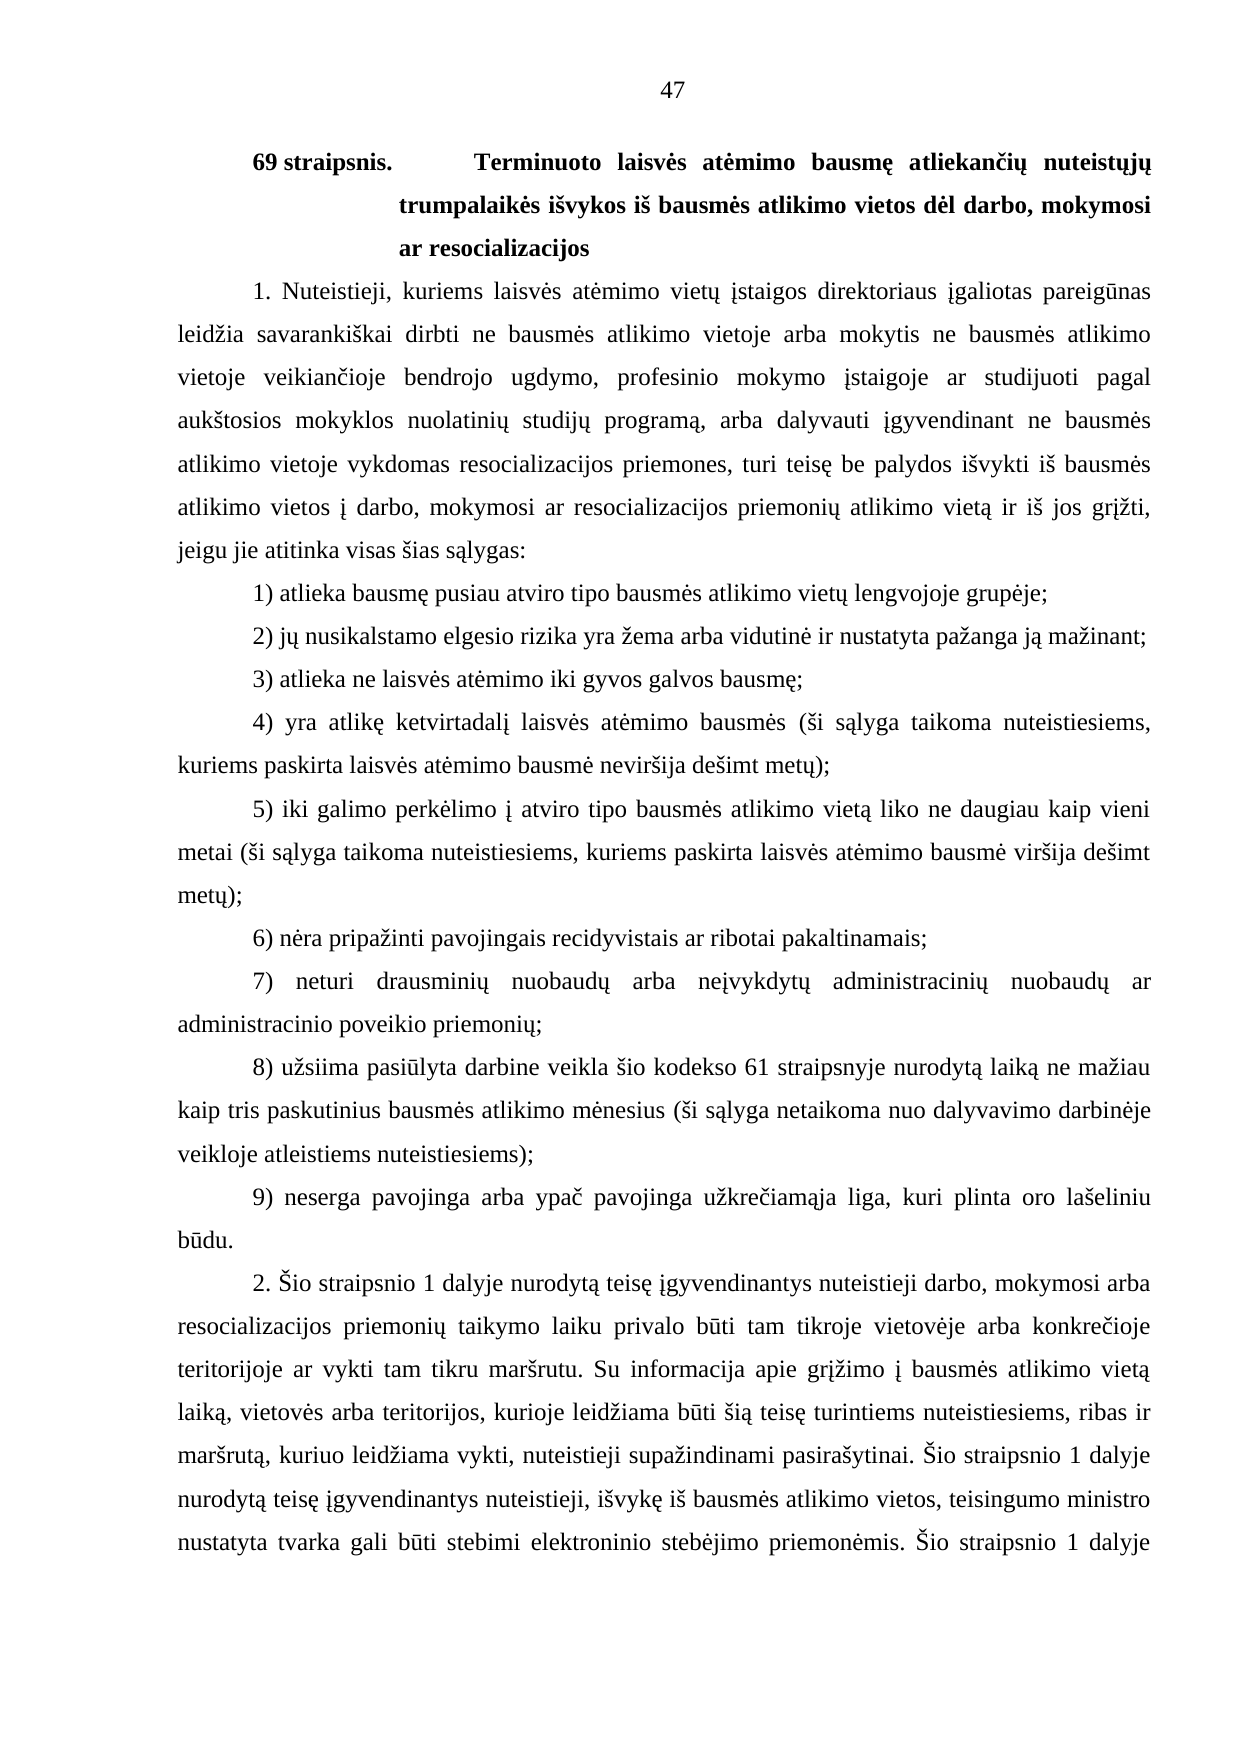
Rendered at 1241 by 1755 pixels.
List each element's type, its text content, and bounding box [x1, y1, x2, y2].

text 69 straipsnis. Terminuoto laisvės atėmimo bausmę atliekančių nuteistųjų trumpalaikės išvykos iš bausmės atlikimo vietos dėl darbo, mokymosi ar resocializacijos [252, 147, 1152, 262]
text 9) neserga pavojinga arba ypač pavojinga užkrečiamąja liga, kuri plinta oro lašeliniu būdu. [177, 1182, 1152, 1254]
text 5) iki galimo perkėlimo į atviro tipo bausmės atlikimo vietą liko ne daugiau kaip vieni metai (ši sąlyga taikoma nuteistiesiems, kuriems paskirta laisvės atėmimo bausmė viršija dešimt metų); [177, 794, 1152, 909]
text 1. Nuteistieji, kuriems laisvės atėmimo vietų įstaigos direktoriaus įgaliotas pareigūnas leidžia savarankiškai dirbti ne bausmės atlikimo vietoje arba mokytis ne bausmės atlikimo vietoje veikiančioje bendrojo ugdymo, profesinio mokymo įstaigoje ar studijuoti pagal aukštosios mokyklos nuolatinių studijų programą, arba dalyvauti įgyvendinant ne bausmės atlikimo vietoje vykdomas resocializacijos priemones, turi teisę be palydos išvykti iš bausmės atlikimo vietos į darbo, mokymosi ar resocializacijos priemonių atlikimo vietą ir iš jos grįžti, jeigu jie atitinka visas šias sąlygas: [177, 276, 1152, 564]
text 3) atlieka ne laisvės atėmimo iki gyvos galvos bausmę; [177, 664, 1152, 693]
text 7) neturi drausminių nuobaudų arba neįvykdytų administracinių nuobaudų ar administracinio poveikio priemonių; [177, 966, 1152, 1038]
text 8) užsiima pasiūlyta darbine veikla šio kodekso 61 straipsnyje nurodytą laiką ne mažiau kaip tris paskutinius bausmės atlikimo mėnesius (ši sąlyga netaikoma nuo dalyvavimo darbinėje veikloje atleistiems nuteistiesiems); [177, 1052, 1152, 1167]
text 2) jų nusikalstamo elgesio rizika yra žema arba vidutinė ir nustatyta pažanga ją mažinant; [177, 621, 1152, 650]
text 4) yra atlikę ketvirtadalį laisvės atėmimo bausmės (ši sąlyga taikoma nuteistiesiems, kuriems paskirta laisvės atėmimo bausmė neviršija dešimt metų); [177, 707, 1152, 779]
text 2. Šio straipsnio 1 dalyje nurodytą teisę įgyvendinantys nuteistieji darbo, mokymosi arba resocializacijos priemonių taikymo laiku privalo būti tam tikroje vietovėje arba konkrečioje teritorijoje ar vykti tam tikru maršrutu. Su informacija apie grįžimo į bausmės atlikimo vietą laiką, vietovės arba teritorijos, kurioje leidžiama būti šią teisę turintiems nuteistiesiems, ribas ir maršrutą, kuriuo leidžiama vykti, nuteistieji supažindinami pasirašytinai. Šio straipsnio 1 dalyje nurodytą teisę įgyvendinantys nuteistieji, išvykę iš bausmės atlikimo vietos, teisingumo ministro nustatyta tvarka gali būti stebimi elektroninio stebėjimo priemonėmis. Šio straipsnio 1 dalyje [177, 1268, 1152, 1556]
text 1) atlieka bausmę pusiau atviro tipo bausmės atlikimo vietų lengvojoje grupėje; [177, 578, 1152, 607]
text 6) nėra pripažinti pavojingais recidyvistais ar ribotai pakaltinamais; [177, 923, 1152, 952]
